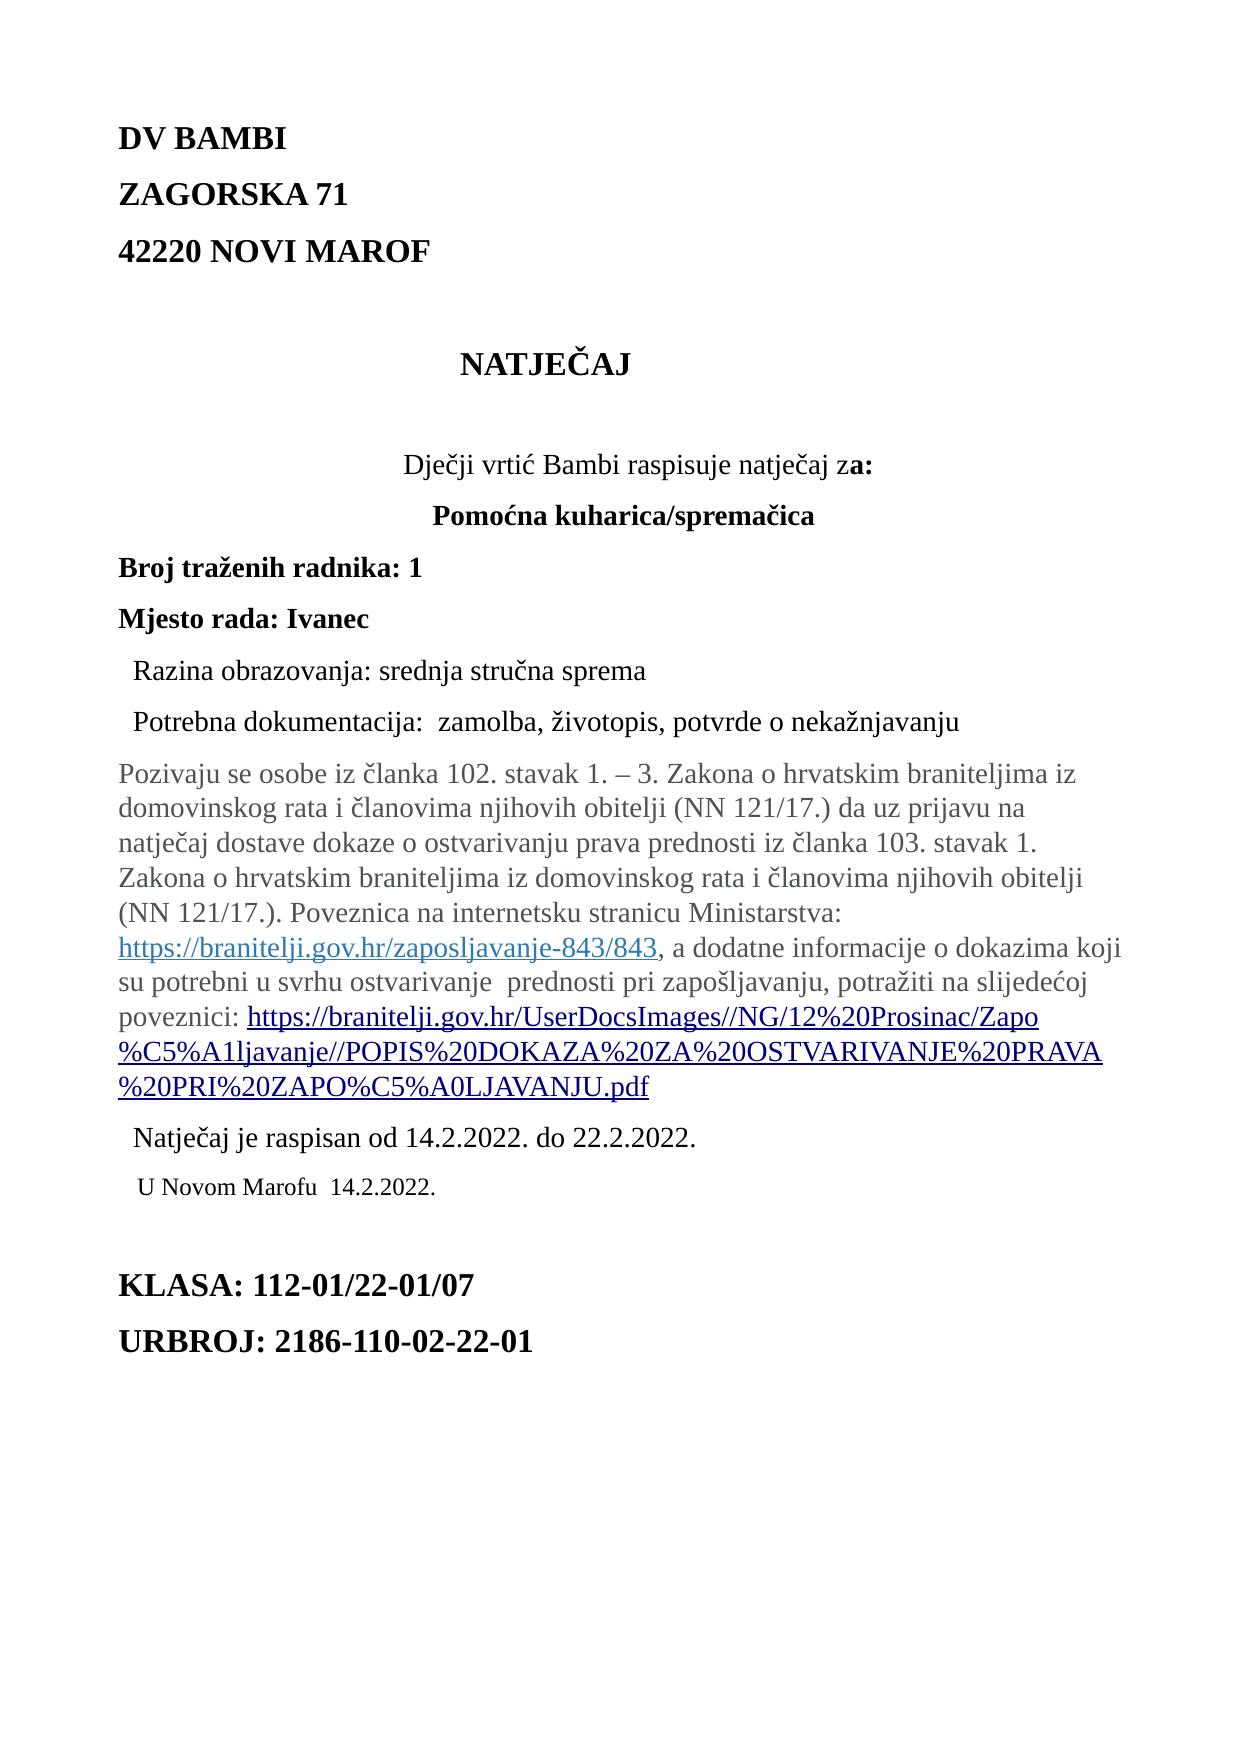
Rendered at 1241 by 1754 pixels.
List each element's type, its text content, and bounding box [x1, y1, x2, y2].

text 42220 NOVI MAROF [118, 231, 1122, 269]
text U Novom Marofu 14.2.2022. [118, 1172, 1122, 1201]
text Razina obrazovanja: srednja stručna sprema [118, 653, 1122, 686]
text Pozivaju se osobe iz članka 102. stavak 1. – 3. Zakona o hrvatskim braniteljima iz domovinskog rata i članovima njihovih obitelji (NN 121/17.) da uz prijavu na natječaj dostave dokaze o ostvarivanju prava prednosti iz članka 103. stavak 1. Zakona o hrvatskim braniteljima iz domovinskog rata i članovima njihovih obitelji (NN 121/17.). Poveznica na internetsku stranicu Ministarstva: https://branitelji.gov.hr/zaposljavanje-843/843, a dodatne informacije o dokazima koji su potrebni u svrhu ostvarivanje prednosti pri zapošljavanju, potražiti na slijedećoj poveznici: https://branitelji.gov.hr/UserDocsImages//NG/12%20Prosinac/Zapo%C5%A1ljavanje//POPIS%20DOKAZA%20ZA%20OSTVARIVANJE%20PRAVA%20PRI%20ZAPO%C5%A0LJAVANJU.pdf [118, 756, 1122, 1102]
text NATJEČAJ [118, 344, 1122, 382]
text ZAGORSKA 71 [118, 174, 1122, 213]
text DV BAMBI [118, 118, 1122, 156]
text Broj traženih radnika: 1 [118, 550, 1122, 583]
text Dječji vrtić Bambi raspisuje natječaj za: [118, 447, 1122, 481]
text Potrebna dokumentacija: zamolba, životopis, potvrde o nekažnjavanju [118, 704, 1122, 738]
text Mjesto rada: Ivanec [118, 601, 1122, 635]
text URBROJ: 2186-110-02-22-01 [118, 1321, 1122, 1360]
text Natječaj je raspisan od 14.2.2022. do 22.2.2022. [118, 1120, 1122, 1154]
text Pomoćna kuharica/spremačica [118, 498, 1122, 532]
text KLASA: 112-01/22-01/07 [118, 1265, 1122, 1303]
